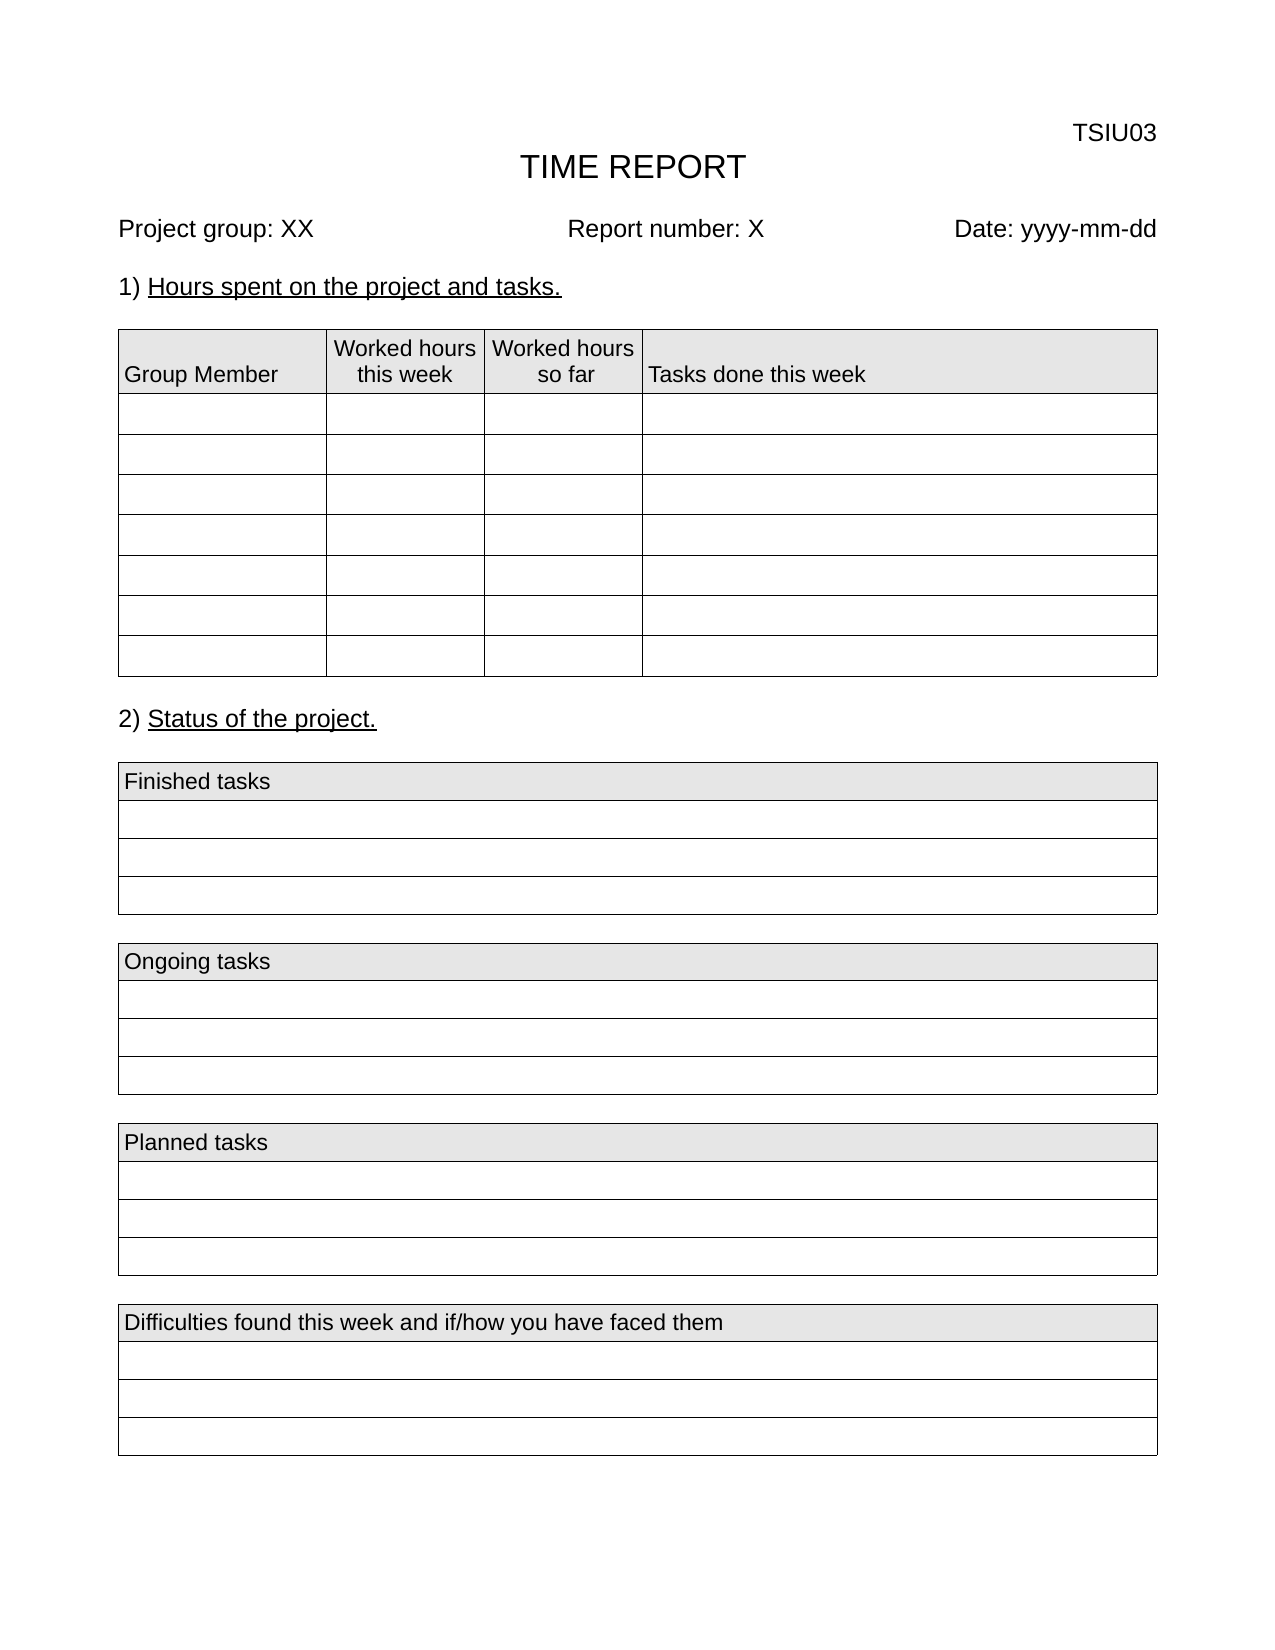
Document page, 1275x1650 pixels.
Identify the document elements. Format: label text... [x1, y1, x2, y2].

text TSIU03 [118, 118, 1157, 147]
text 2) Status of the project. [118, 704, 1157, 733]
table_cell [327, 435, 484, 474]
table_cell [119, 1238, 1157, 1274]
text 1) Hours spent on the project and tasks. [118, 272, 1157, 300]
table_header Ongoing tasks [119, 944, 1157, 980]
table_cell [119, 801, 1157, 838]
table_cell [485, 435, 642, 474]
table_cell [643, 394, 1157, 434]
table_cell [485, 556, 642, 595]
table_cell [119, 636, 326, 676]
text Project group: XX Report number: X Date: yyyy-mm-dd [118, 214, 1157, 243]
table_header Group Member [119, 330, 326, 393]
table_cell [485, 515, 642, 554]
table_cell [119, 556, 326, 595]
table_cell [119, 1162, 1157, 1199]
table_cell [119, 515, 326, 554]
table_cell [119, 435, 326, 474]
table_cell [119, 596, 326, 635]
table_header Difficulties found this week and if/how you have faced them [119, 1305, 1157, 1341]
table_cell [119, 1057, 1157, 1094]
table_cell [119, 877, 1157, 913]
table_header Finished tasks [119, 763, 1157, 800]
table_cell [327, 475, 484, 514]
table_cell [643, 596, 1157, 635]
table_cell [643, 435, 1157, 474]
table_cell [327, 394, 484, 434]
table_cell [119, 1019, 1157, 1056]
table_header Worked hours this week [327, 330, 484, 393]
table_cell [119, 1342, 1157, 1379]
table_cell [119, 1380, 1157, 1417]
table_cell [119, 1418, 1157, 1455]
table_cell [485, 394, 642, 434]
table_cell [327, 556, 484, 595]
table_header Worked hours so far [485, 330, 642, 393]
table_cell [119, 1200, 1157, 1237]
text TIME REPORT [118, 147, 1157, 185]
table_cell [643, 636, 1157, 676]
table_cell [119, 475, 326, 514]
table_cell [327, 596, 484, 635]
table_cell [119, 981, 1157, 1018]
table_cell [643, 556, 1157, 595]
table_cell [485, 636, 642, 676]
table_cell [643, 515, 1157, 554]
table_cell [485, 596, 642, 635]
table_cell [485, 475, 642, 514]
table_cell [119, 839, 1157, 876]
table_header Tasks done this week [643, 330, 1157, 393]
table_header Planned tasks [119, 1124, 1157, 1161]
table_cell [327, 636, 484, 676]
table_cell [119, 394, 326, 434]
table_cell [327, 515, 484, 554]
table_cell [643, 475, 1157, 514]
